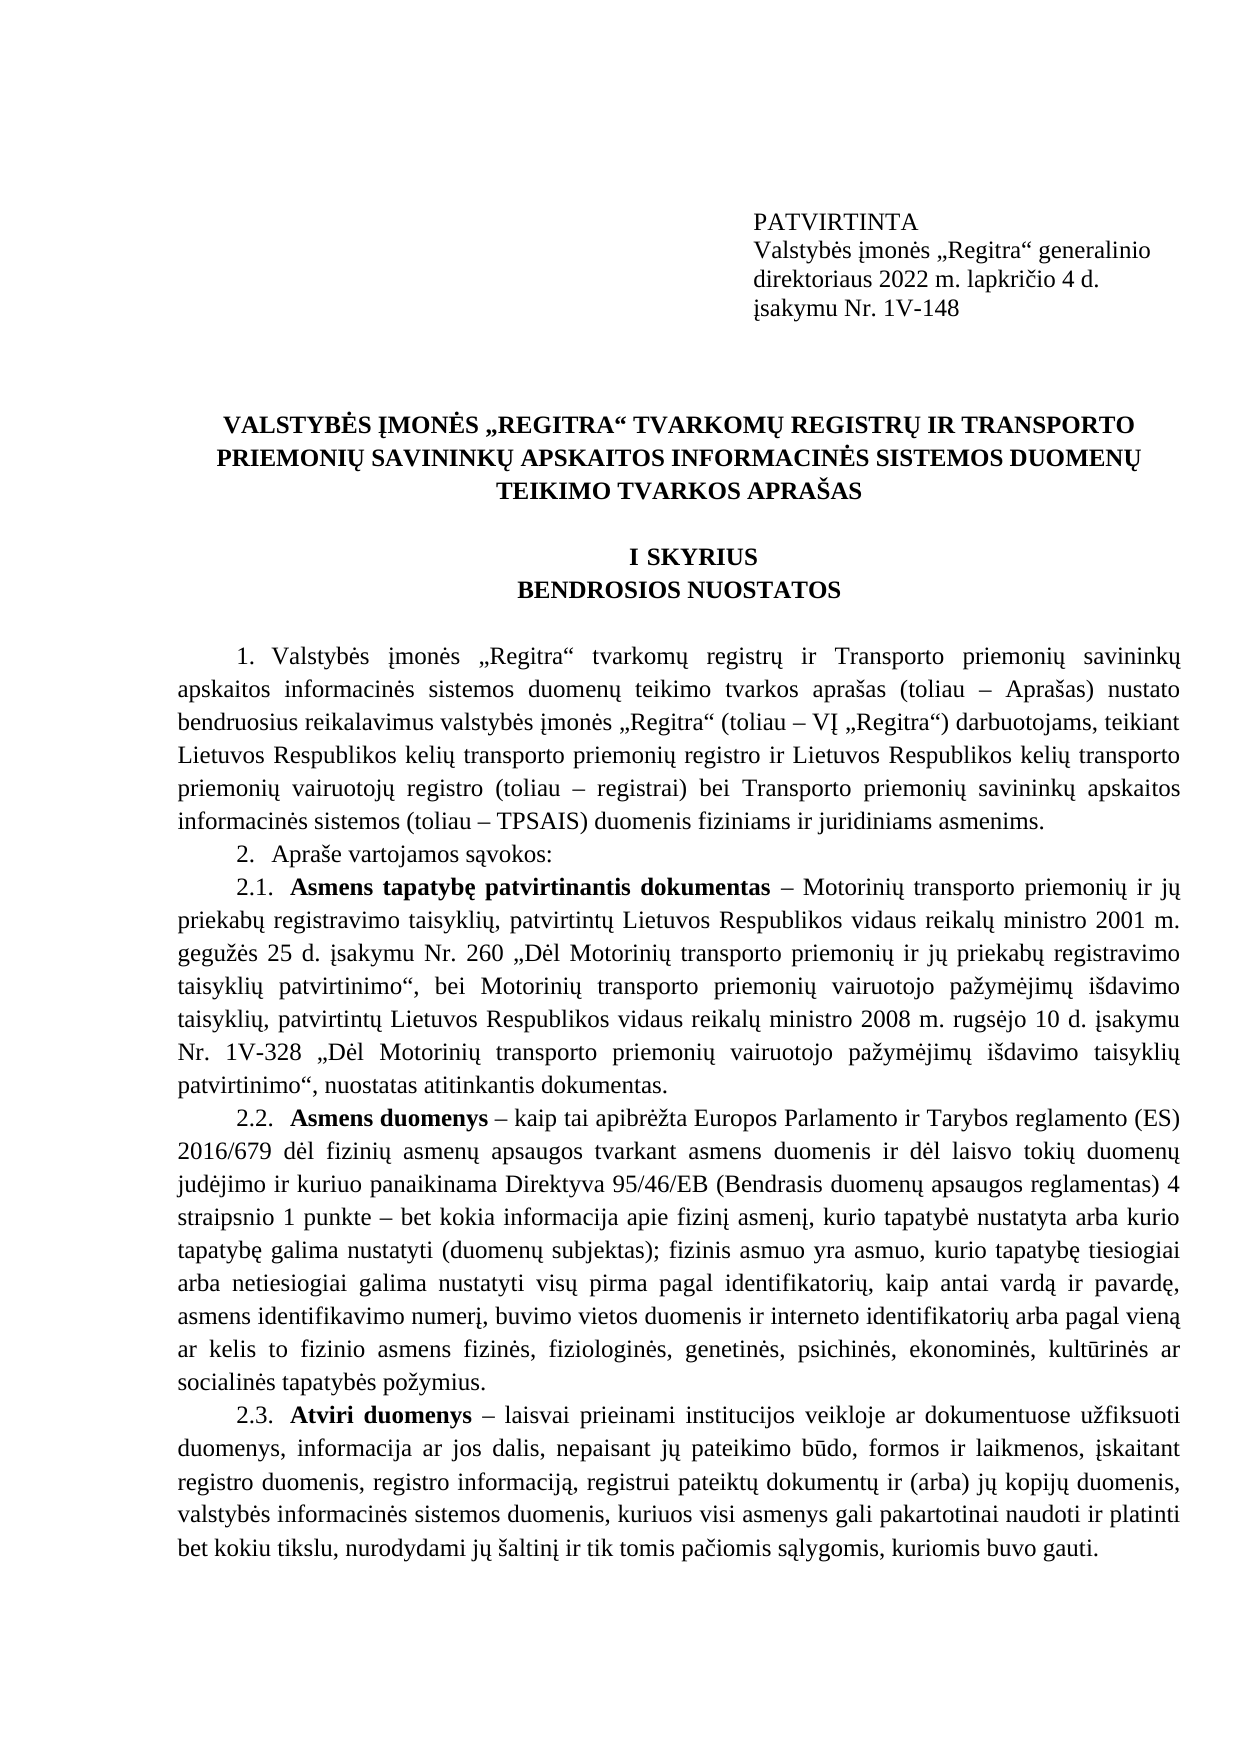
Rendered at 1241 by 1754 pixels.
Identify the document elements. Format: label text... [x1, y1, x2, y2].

text 1. Valstybės įmonės „Regitra“ tvarkomų registrų ir Transporto priemonių savininkų apskaitos informacinės sistemos duomenų teikimo tvarkos aprašas (toliau – Aprašas) nustato bendruosius reikalavimus valstybės įmonės „Regitra“ (toliau – VĮ „Regitra“) darbuotojams, teikiant Lietuvos Respublikos kelių transporto priemonių registro ir Lietuvos Respublikos kelių transporto priemonių vairuotojų registro (toliau – registrai) bei Transporto priemonių savininkų apskaitos informacinės sistemos (toliau – TPSAIS) duomenis fiziniams ir juridiniams asmenims. [177, 641, 1181, 835]
text direktoriaus 2022 m. lapkričio 4 d. [753, 264, 1181, 293]
text PATVIRTINTA [753, 207, 1181, 235]
text BENDROSIOS NUOSTATOS [177, 575, 1181, 604]
text 2.3. Atviri duomenys – laisvai prieinami institucijos veikloje ar dokumentuose užfiksuoti duomenys, informacija ar jos dalis, nepaisant jų pateikimo būdo, formos ir laikmenos, įskaitant registro duomenis, registro informaciją, registrui pateiktų dokumentų ir (arba) jų kopijų duomenis, valstybės informacinės sistemos duomenis, kuriuos visi asmenys gali pakartotinai naudoti ir platinti bet kokiu tikslu, nurodydami jų šaltinį ir tik tomis pačiomis sąlygomis, kuriomis buvo gauti. [177, 1401, 1181, 1561]
text I SKYRIUS [206, 542, 1181, 571]
text 2.2. Asmens duomenys – kaip tai apibrėžta Europos Parlamento ir Tarybos reglamento (ES) 2016/679 dėl fizinių asmenų apsaugos tvarkant asmens duomenis ir dėl laisvo tokių duomenų judėjimo ir kuriuo panaikinama Direktyva 95/46/EB (Bendrasis duomenų apsaugos reglamentas) 4 straipsnio 1 punkte – bet kokia informacija apie fizinį asmenį, kurio tapatybė nustatyta arba kurio tapatybę galima nustatyti (duomenų subjektas); fizinis asmuo yra asmuo, kurio tapatybę tiesiogiai arba netiesiogiai galima nustatyti visų pirma pagal identifikatorių, kaip antai vardą ir pavardę, asmens identifikavimo numerį, buvimo vietos duomenis ir interneto identifikatorių arba pagal vieną ar kelis to fizinio asmens fizinės, fiziologinės, genetinės, psichinės, ekonominės, kultūrinės ar socialinės tapatybės požymius. [177, 1103, 1181, 1396]
text įsakymu Nr. 1V-148 [753, 293, 1181, 322]
text VALSTYBĖS ĮMONĖS „REGITRA“ TVARKOMŲ REGISTRŲ IR TRANSPORTO PRIEMONIŲ SAVININKŲ APSKAITOS INFORMACINĖS SISTEMOS DUOMENŲ TEIKIMO TVARKOS APRAŠAS [177, 410, 1181, 505]
text 2.1. Asmens tapatybę patvirtinantis dokumentas – Motorinių transporto priemonių ir jų priekabų registravimo taisyklių, patvirtintų Lietuvos Respublikos vidaus reikalų ministro 2001 m. gegužės 25 d. įsakymu Nr. 260 „Dėl Motorinių transporto priemonių ir jų priekabų registravimo taisyklių patvirtinimo“, bei Motorinių transporto priemonių vairuotojo pažymėjimų išdavimo taisyklių, patvirtintų Lietuvos Respublikos vidaus reikalų ministro 2008 m. rugsėjo 10 d. įsakymu Nr. 1V-328 „Dėl Motorinių transporto priemonių vairuotojo pažymėjimų išdavimo taisyklių patvirtinimo“, nuostatas atitinkantis dokumentas. [177, 872, 1181, 1099]
text 2. Apraše vartojamos sąvokos: [177, 839, 1181, 868]
text Valstybės įmonės „Regitra“ generalinio [753, 235, 1181, 264]
